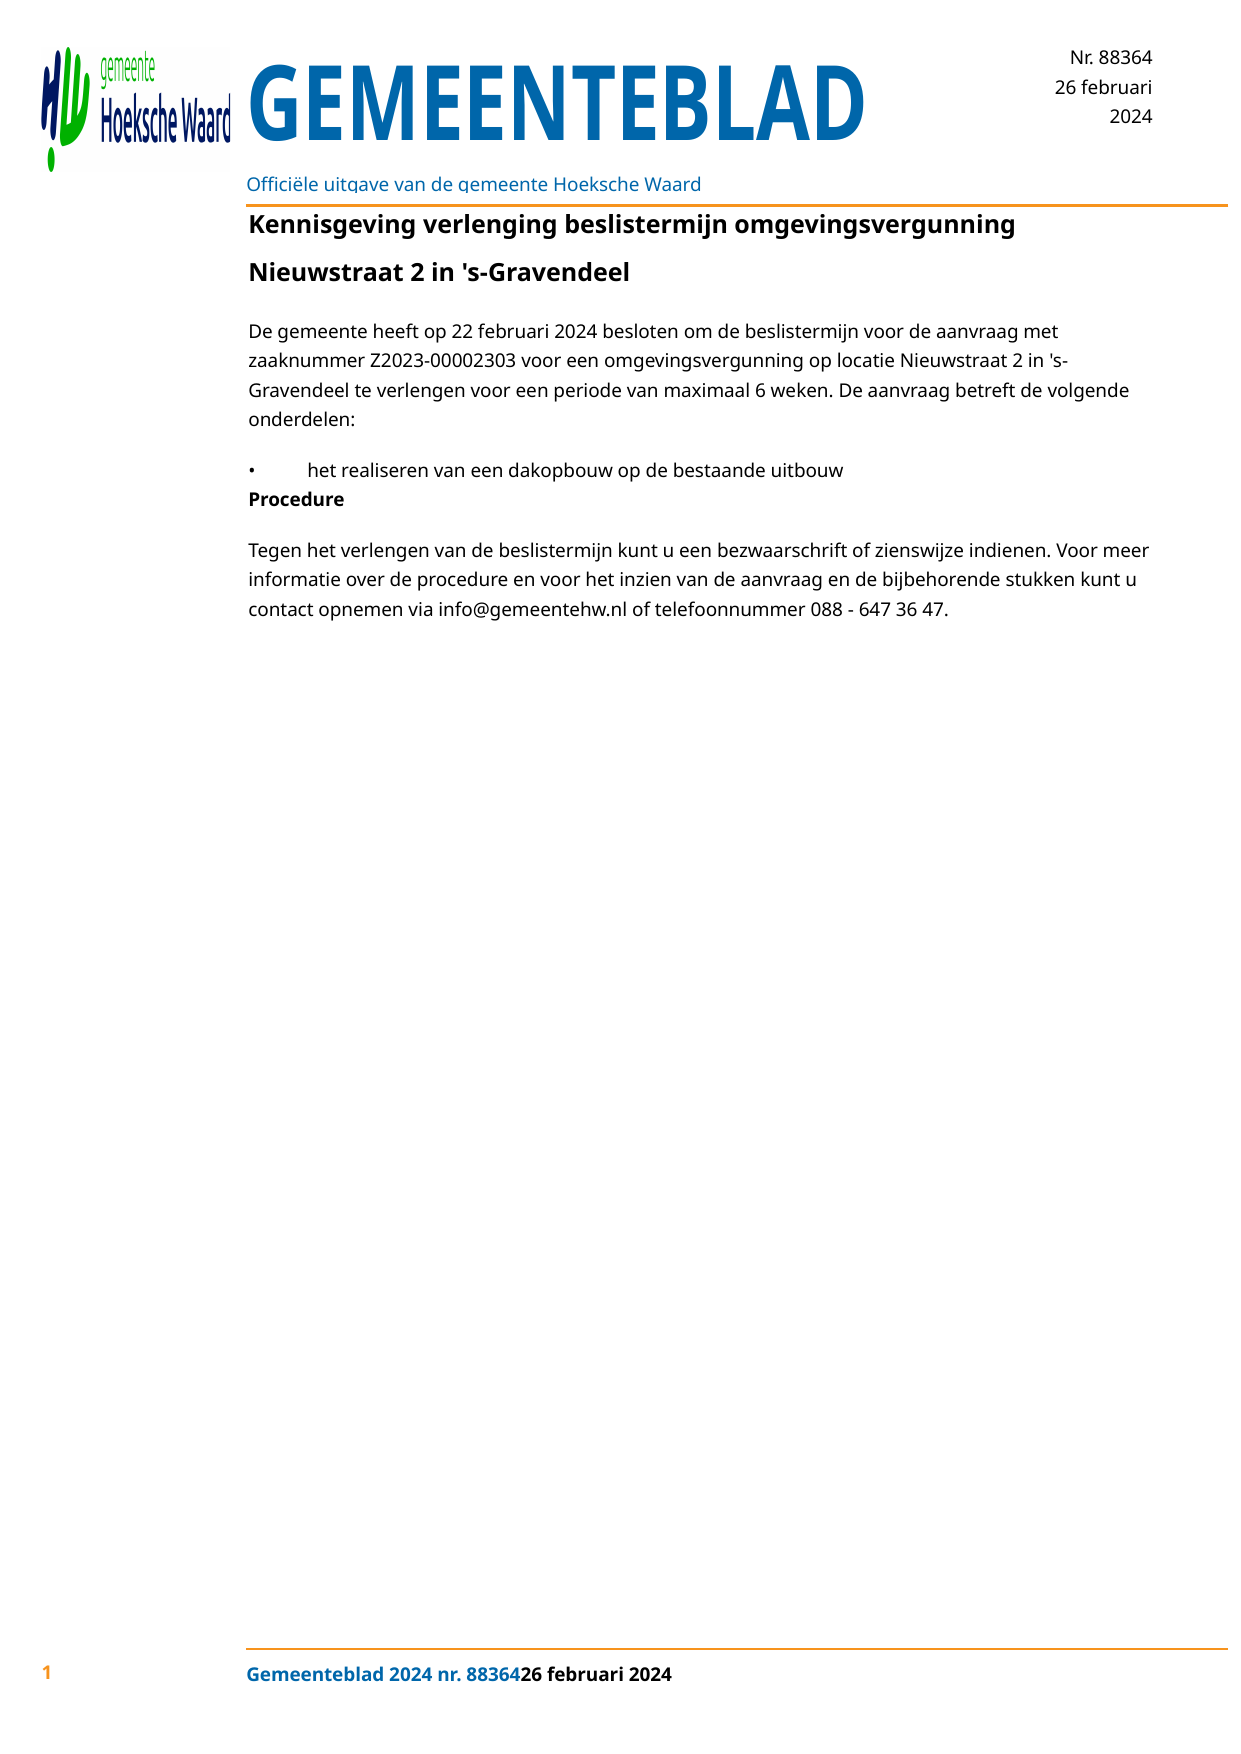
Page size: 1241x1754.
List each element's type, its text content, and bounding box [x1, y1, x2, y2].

text De gemeente heeft op 22 februari 2024 besloten om de beslistermijn voor de aanvraag met zaaknummer Z2023-00002303 voor een omgevingsvergunning op locatie Nieuwstraat 2 in 's-Gravendeel te verlengen voor een periode van maximaal 6 weken. De aanvraag betreft de volgende onderdelen: [248, 318, 1152, 432]
picture [41, 47, 231, 172]
list het realiseren van een dakopbouw op de bestaande uitbouw [248, 457, 1152, 483]
text Kennisgeving verlenging beslistermijn omgevingsvergunning Nieuwstraat 2 in 's-Gravendeel [248, 207, 1152, 288]
text Procedure [248, 487, 1152, 512]
text Tegen het verlengen van de beslistermijn kunt u een bezwaarschrift of zienswijze indienen. Voor meer informatie over de procedure en voor het inzien van de aanvraag en de bijbehorende stukken kunt u contact opnemen via info@gemeentehw.nl of telefoonnummer 088 - 647 36 47. [248, 537, 1152, 622]
